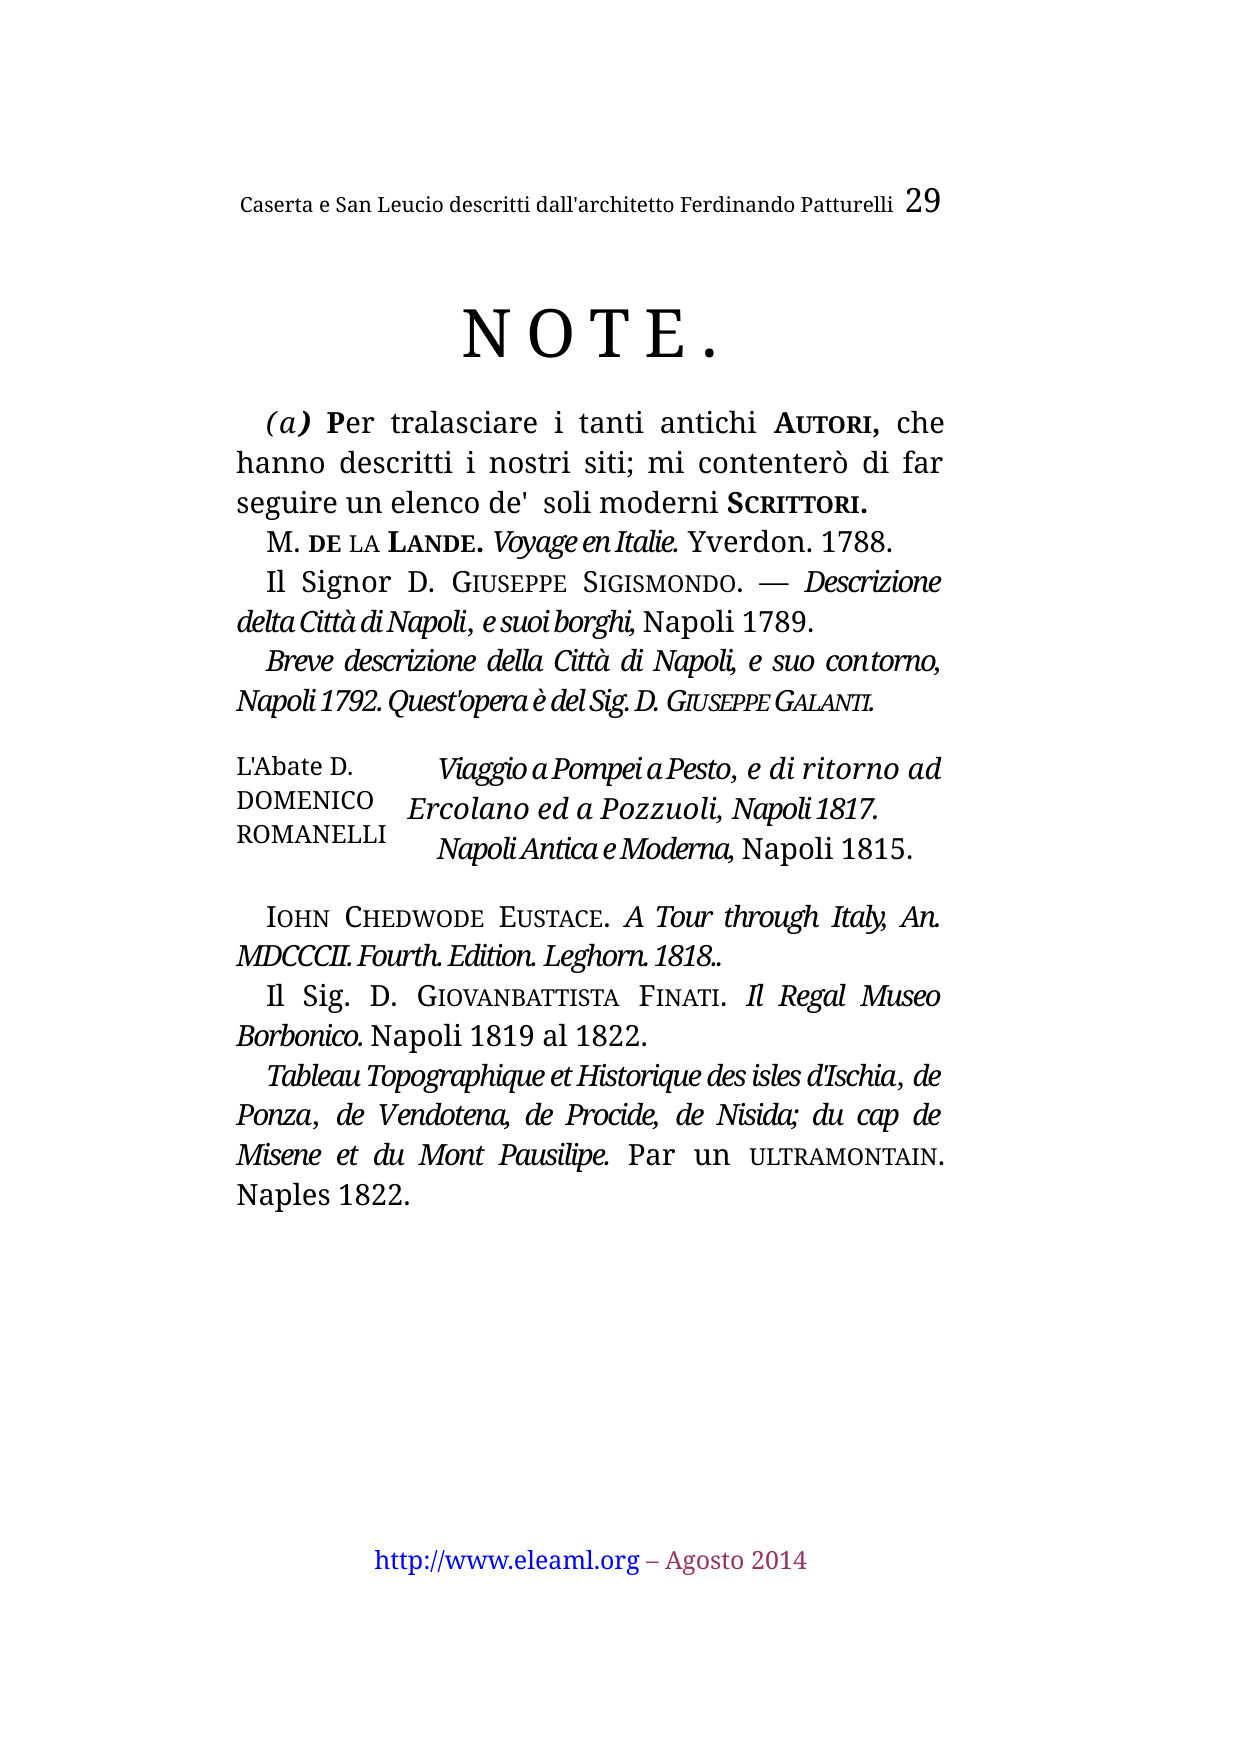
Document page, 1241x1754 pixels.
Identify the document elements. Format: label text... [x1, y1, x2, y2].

text Iohn Chedwode Eustace. A Tour through Italy, An. MDCCCII. Fourth. Edition. Leghorn. 1818.. [236, 896, 945, 975]
text Il Signor D. Giuseppe Sigismondo. — Descrizione delta Città di Napoli, e suoi borghi, Napoli 1789. [236, 561, 945, 641]
text (a) Per tralasciare i tanti antichi Autori, che hanno descritti i nostri siti; mi contenterò di far seguire un elenco de' soli moderni Scrittori. [236, 403, 945, 522]
text M. de la Lande. Voyage en Italie. Yverdon. 1788. [236, 522, 945, 561]
table_header L'Abate D. DOMENICO ROMANELLI [236, 749, 407, 868]
text NOTE. [236, 286, 945, 377]
text Il Sig. D. Giovanbattista Finati. Il Regal Museo Borbonico. Napoli 1819 al 1822. [236, 975, 945, 1055]
text Breve descrizione della Città di Napoli, e suo contorno, Napoli 1792. Quest'opera è del Sig. D. Giuseppe Galanti. [236, 641, 945, 720]
text Tableau Topographique et Historique des isles d'Ischia, de Ponza, de Vendotena, de Procide, de Nisida; du cap de Misene et du Mont Pausilipe. Par un ultramontain. Naples 1822. [236, 1055, 945, 1213]
